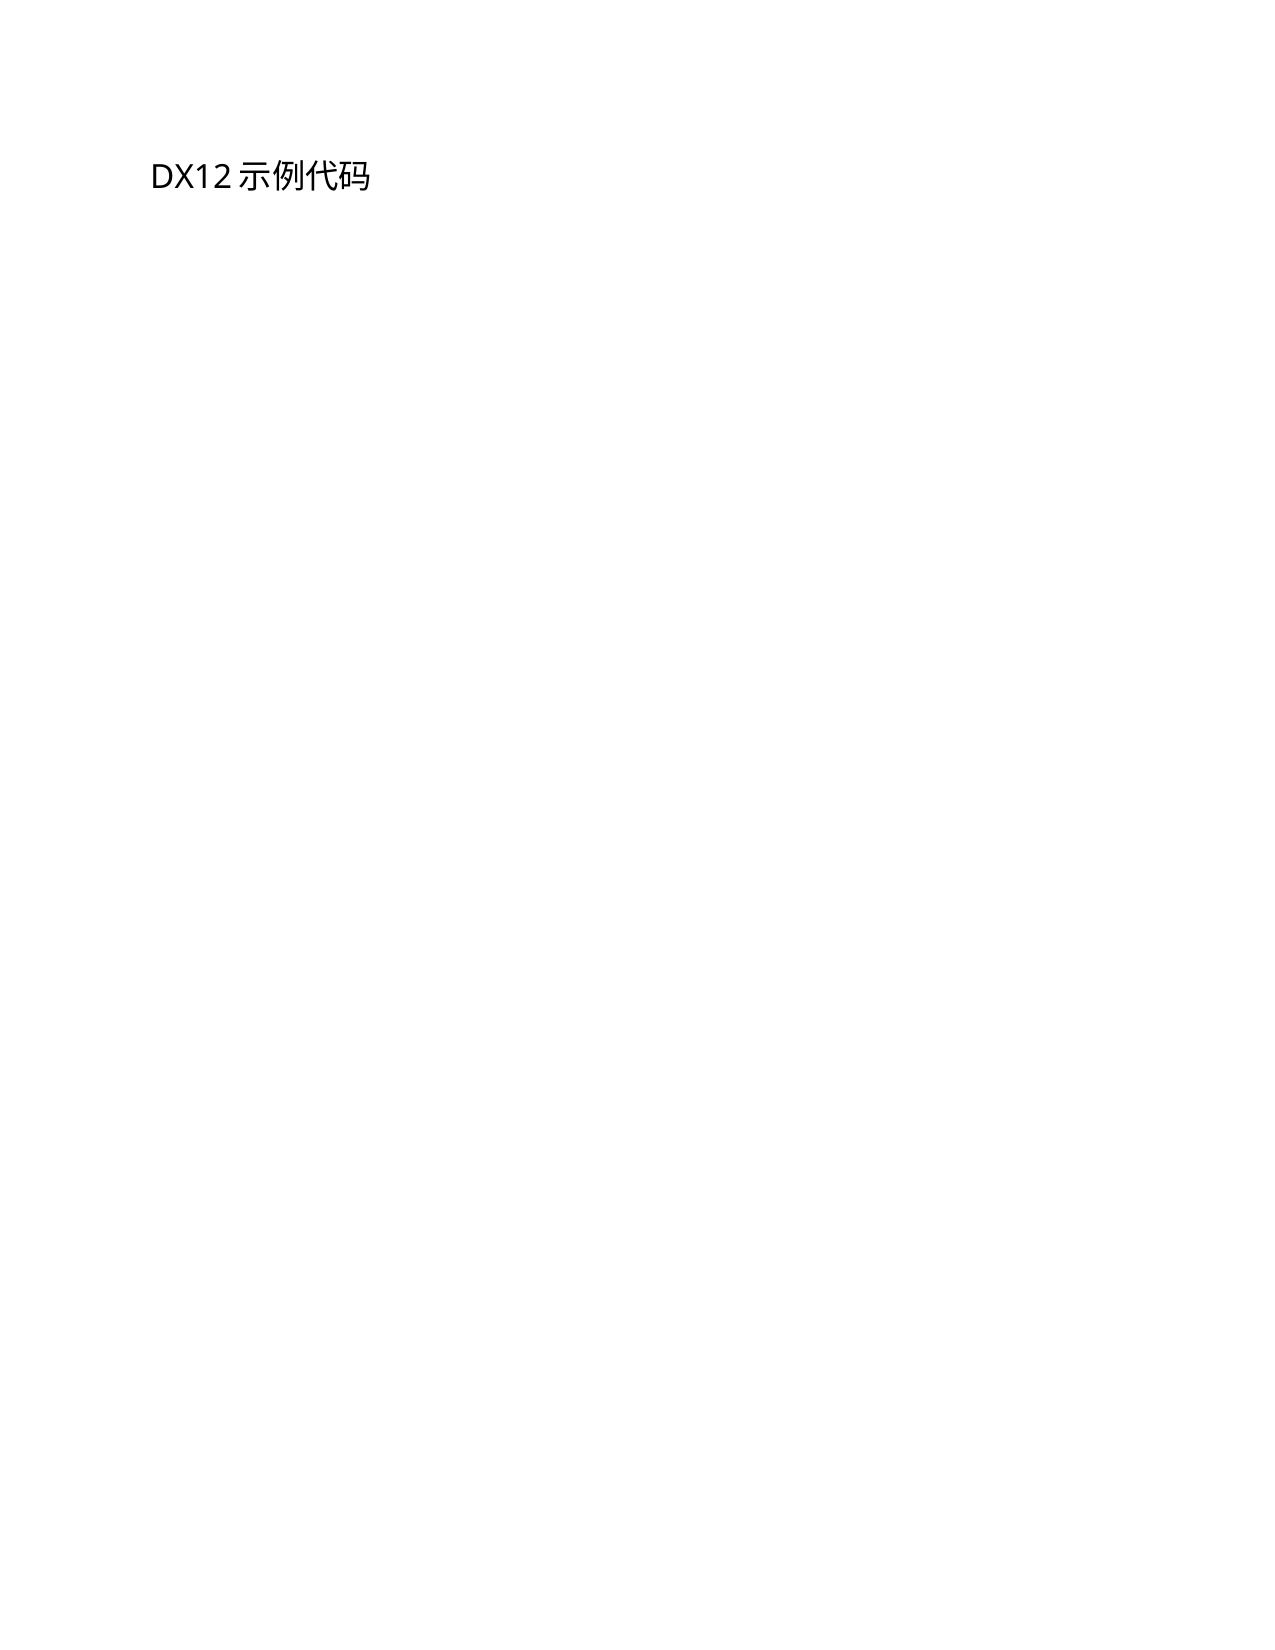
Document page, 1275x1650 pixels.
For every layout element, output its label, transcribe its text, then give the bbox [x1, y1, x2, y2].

text DX12示例代码 [150, 150, 1125, 198]
